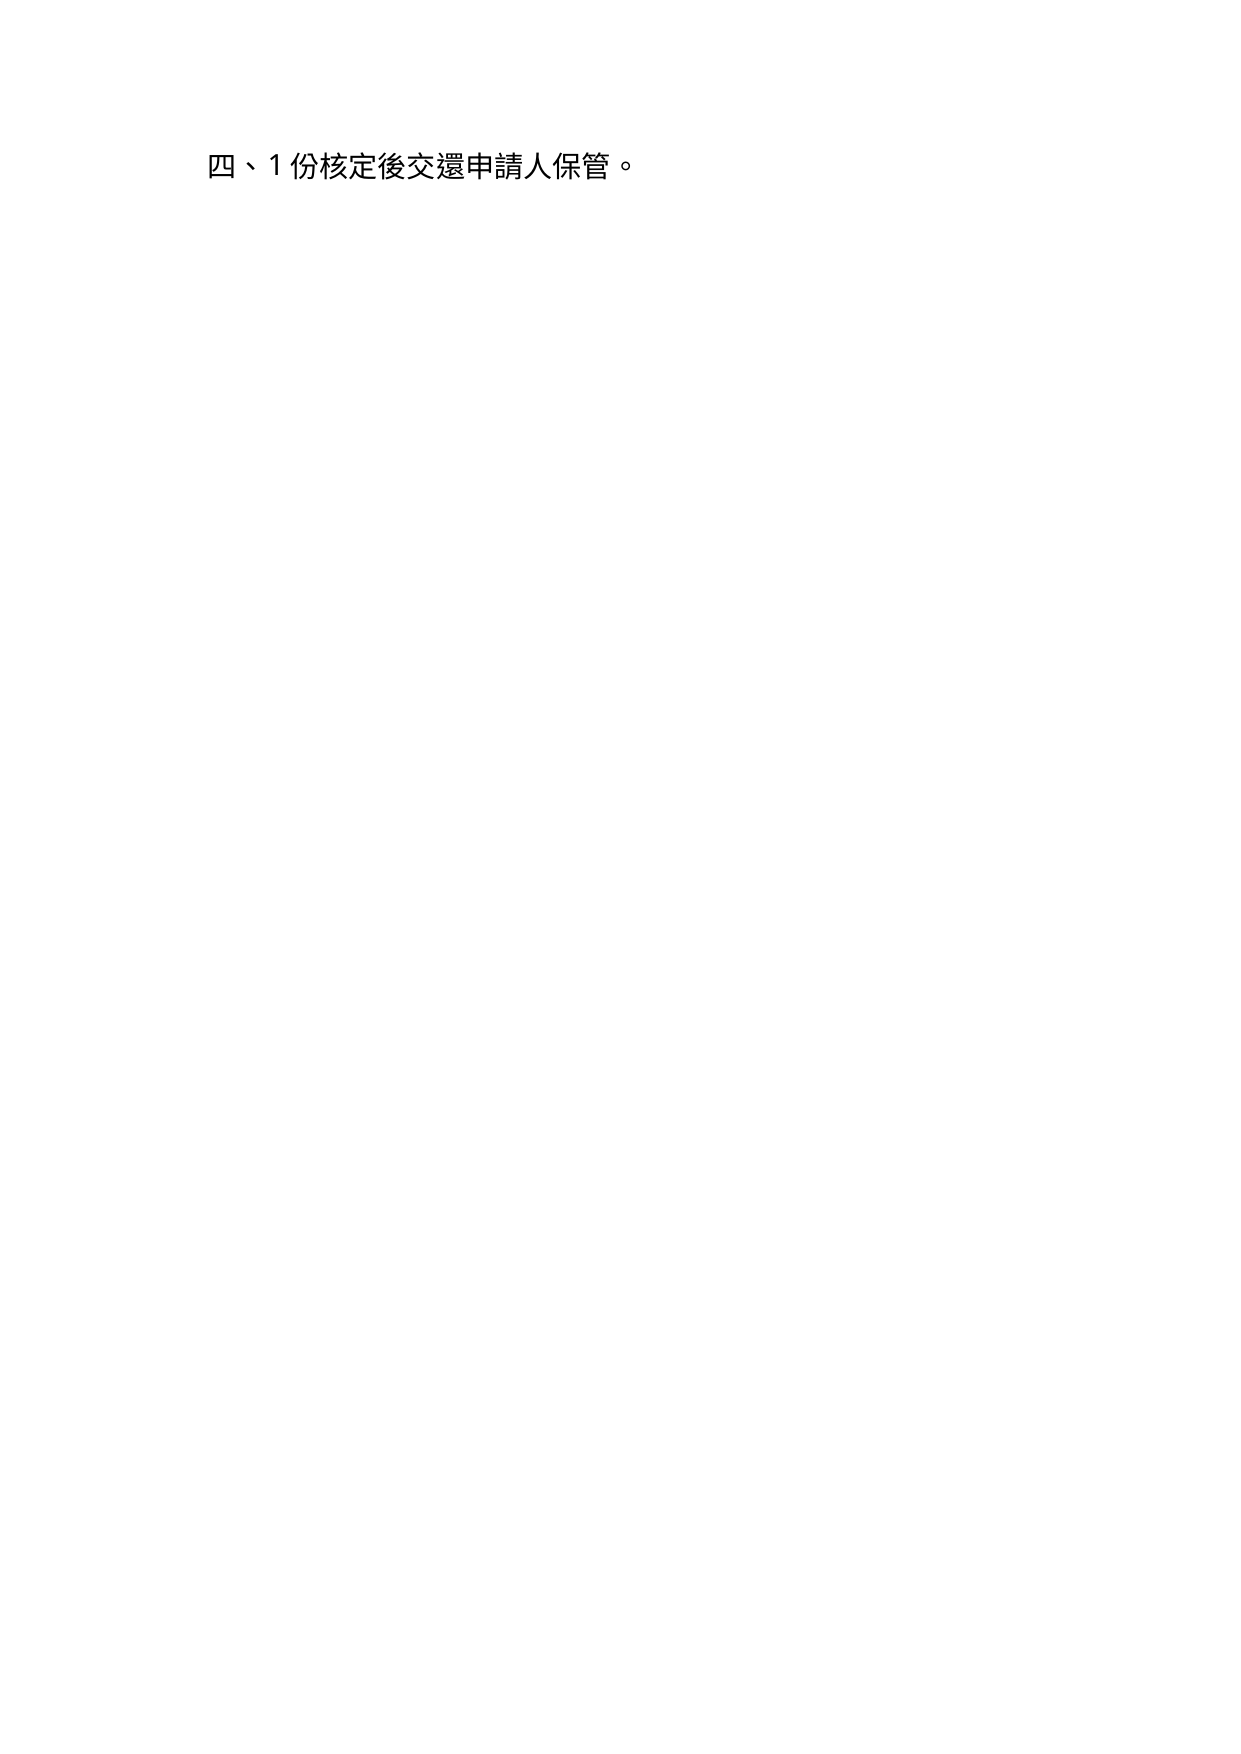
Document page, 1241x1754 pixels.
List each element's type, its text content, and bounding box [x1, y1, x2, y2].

list 1份核定後交還申請人保管。 [207, 127, 1122, 277]
